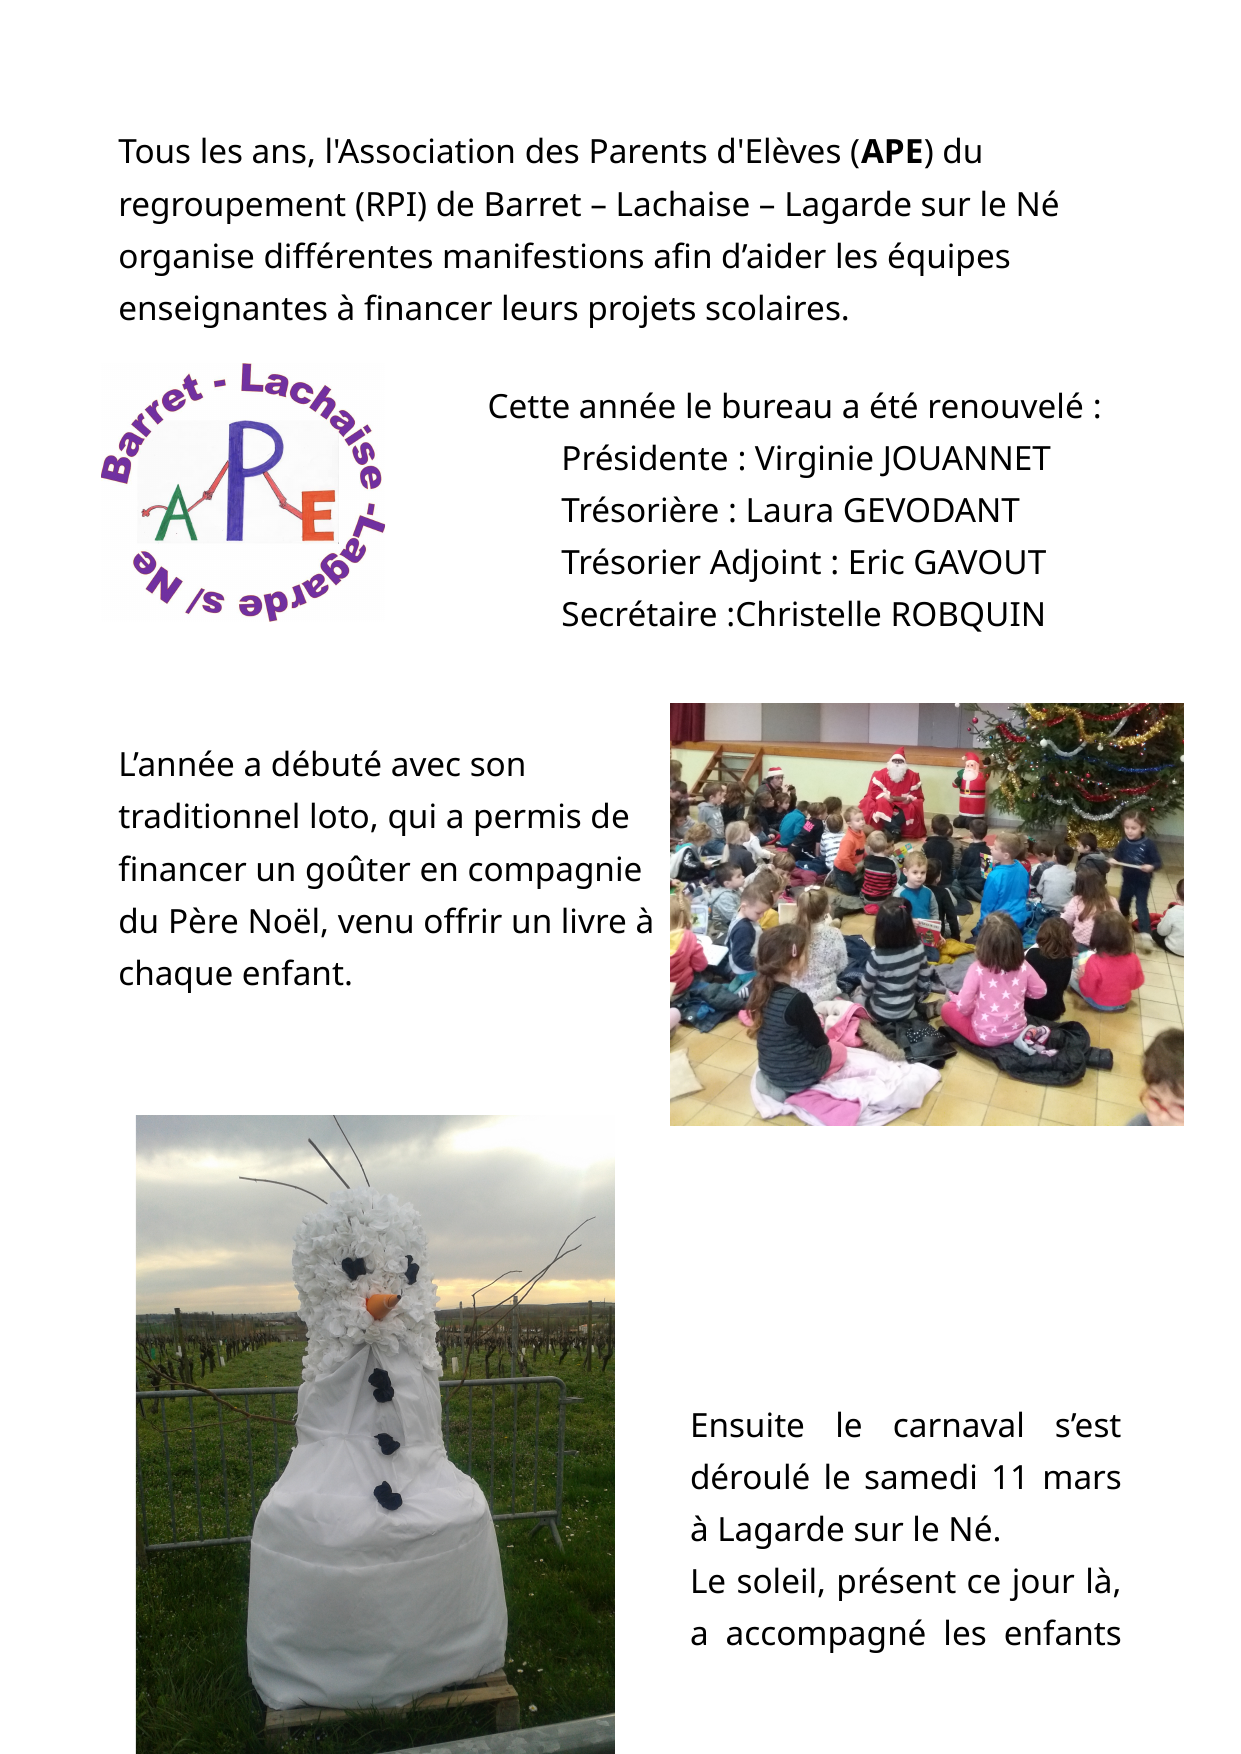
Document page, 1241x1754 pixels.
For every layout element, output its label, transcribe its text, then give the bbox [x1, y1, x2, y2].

list Ensuite le carnaval s’est déroulé le samedi 11 mars à Lagarde sur le Né. [615, 1401, 1122, 1551]
text Trésorière : Laura GEVODANT [386, 487, 1122, 532]
text Trésorier Adjoint : Eric GAVOUT [386, 539, 1122, 584]
text Cette année le bureau a été renouvelé : [386, 382, 1122, 428]
text Secrétaire :Christelle ROBQUIN [192, 591, 1122, 637]
picture [101, 363, 386, 622]
text Présidente : Virginie JOUANNET [386, 434, 1122, 480]
text L’année a débuté avec son traditionnel loto, qui a permis de financer un goûter en compagnie du Père Noël, venu offrir un livre à chaque enfant. [118, 741, 672, 995]
picture [135, 1115, 615, 1754]
list Le soleil, présent ce jour là, a accompagné les enfants [615, 1558, 1122, 1656]
text Tous les ans, l'Association des Parents d'Elèves (APE) du regroupement (RPI) de Barret – Lachaise – Lagarde sur le Né organise différentes manifestions afin d’aider les équipes enseignantes à financer leurs projets scolaires. [118, 128, 1122, 330]
